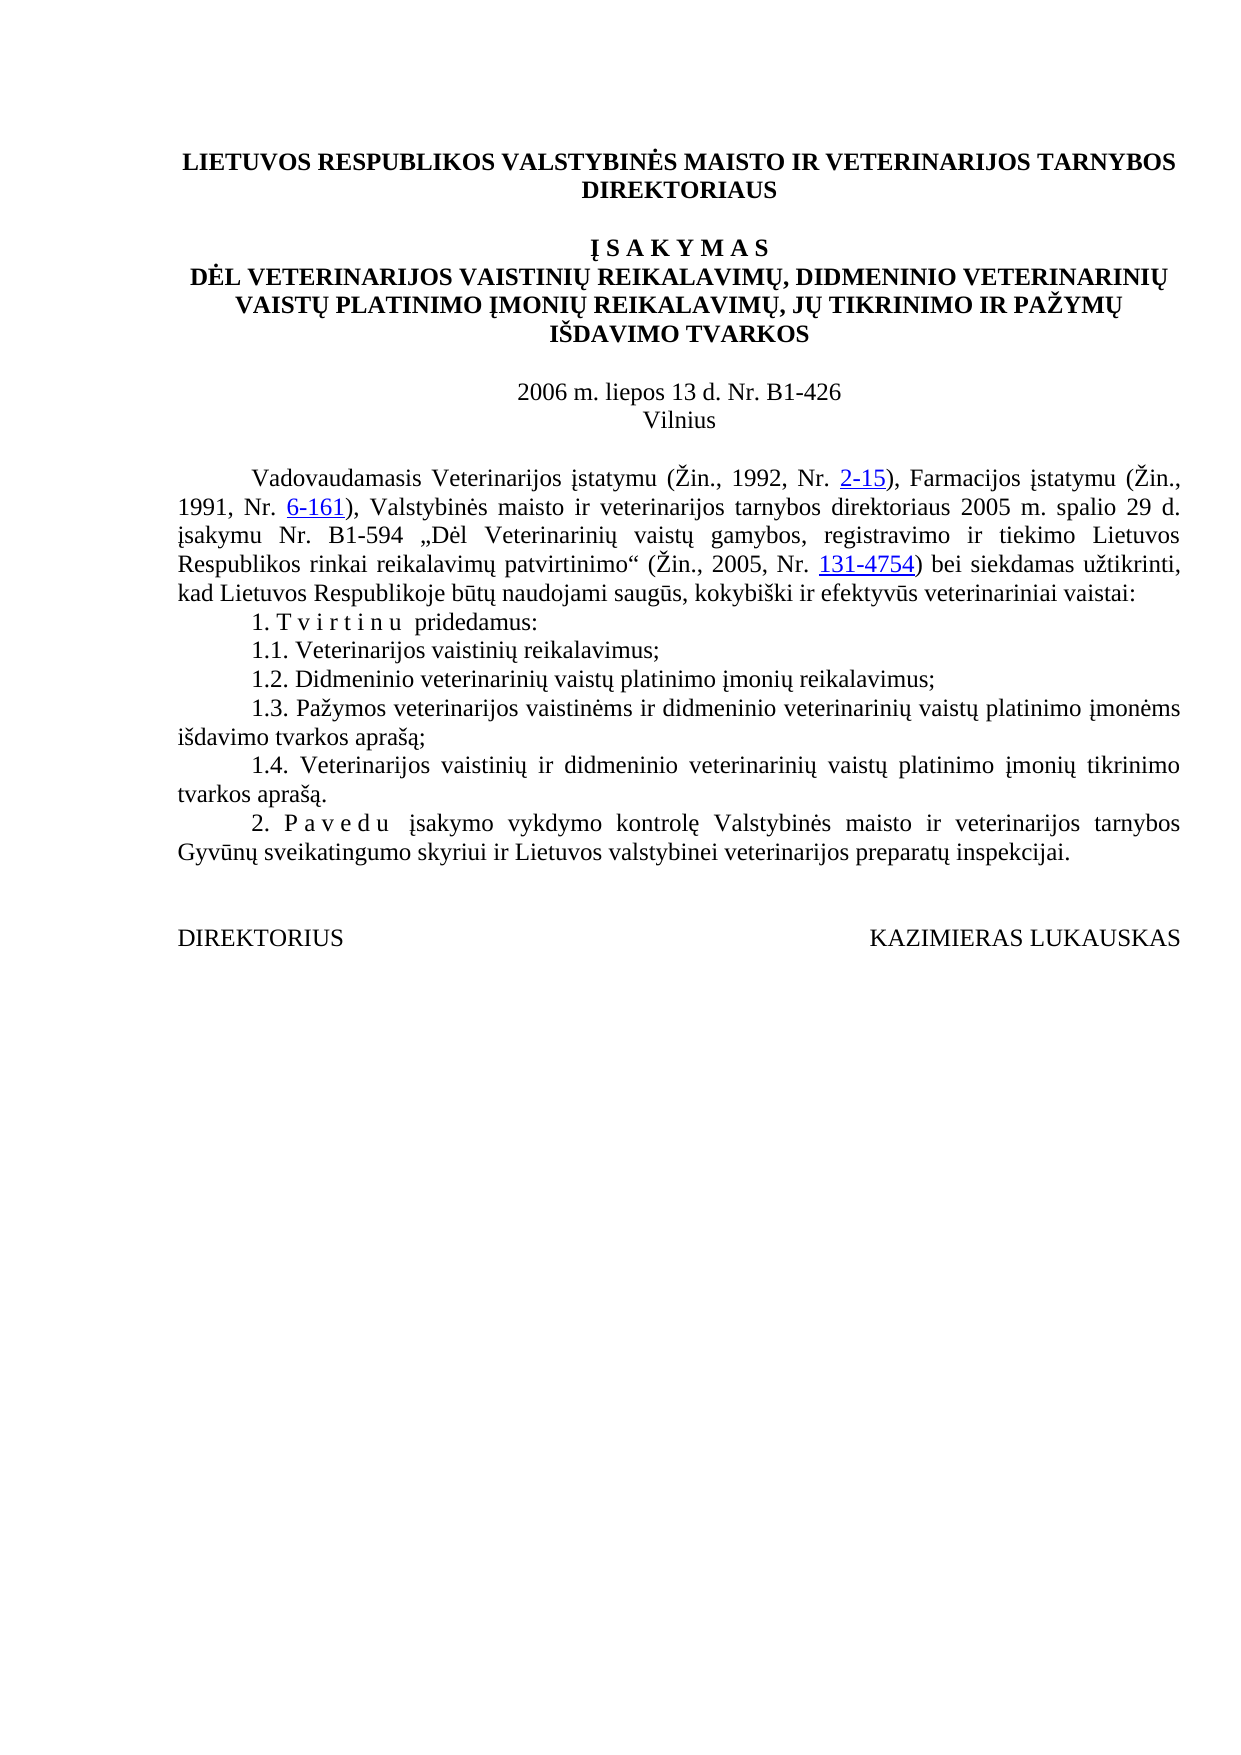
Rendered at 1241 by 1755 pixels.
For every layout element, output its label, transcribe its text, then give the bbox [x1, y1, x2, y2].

text Į S A K Y M A S [177, 233, 1181, 262]
text 1.2. Didmeninio veterinarinių vaistų platinimo įmonių reikalavimus; [177, 664, 1181, 693]
text 2006 m. liepos 13 d. Nr. B1-426 [177, 377, 1181, 406]
text DIREKTORIUS KAZIMIERAS LUKAUSKAS [177, 923, 1181, 952]
text 1.3. Pažymos veterinarijos vaistinėms ir didmeninio veterinarinių vaistų platinimo įmonėms išdavimo tvarkos aprašą; [177, 693, 1181, 751]
text 1. Tvirtinu pridedamus: [177, 607, 1181, 636]
text Vilnius [177, 406, 1181, 434]
text Vadovaudamasis Veterinarijos įstatymu (Žin., 1992, Nr. 2-15), Farmacijos įstatymu (Žin., 1991, Nr. 6-161), Valstybinės maisto ir veterinarijos tarnybos direktoriaus 2005 m. spalio 29 d. įsakymu Nr. B1-594 „Dėl Veterinarinių vaistų gamybos, registravimo ir tiekimo Lietuvos Respublikos rinkai reikalavimų patvirtinimo“ (Žin., 2005, Nr. 131-4754) bei siekdamas užtikrinti, kad Lietuvos Respublikoje būtų naudojami saugūs, kokybiški ir efektyvūs veterinariniai vaistai: [177, 463, 1181, 607]
text DĖL VETERINARIJOS VAISTINIŲ REIKALAVIMŲ, DIDMENINIO VETERINARINIŲ VAISTŲ PLATINIMO ĮMONIŲ REIKALAVIMŲ, JŲ TIKRINIMO IR PAŽYMŲ IŠDAVIMO TVARKOS [177, 262, 1181, 348]
text LIETUVOS RESPUBLIKOS VALSTYBINĖS MAISTO IR VETERINARIJOS TARNYBOS DIREKTORIAUS [177, 147, 1181, 204]
text 1.4. Veterinarijos vaistinių ir didmeninio veterinarinių vaistų platinimo įmonių tikrinimo tvarkos aprašą. [177, 751, 1181, 808]
text 1.1. Veterinarijos vaistinių reikalavimus; [177, 636, 1181, 664]
text 2. Pavedu įsakymo vykdymo kontrolę Valstybinės maisto ir veterinarijos tarnybos Gyvūnų sveikatingumo skyriui ir Lietuvos valstybinei veterinarijos preparatų inspekcijai. [177, 808, 1181, 866]
